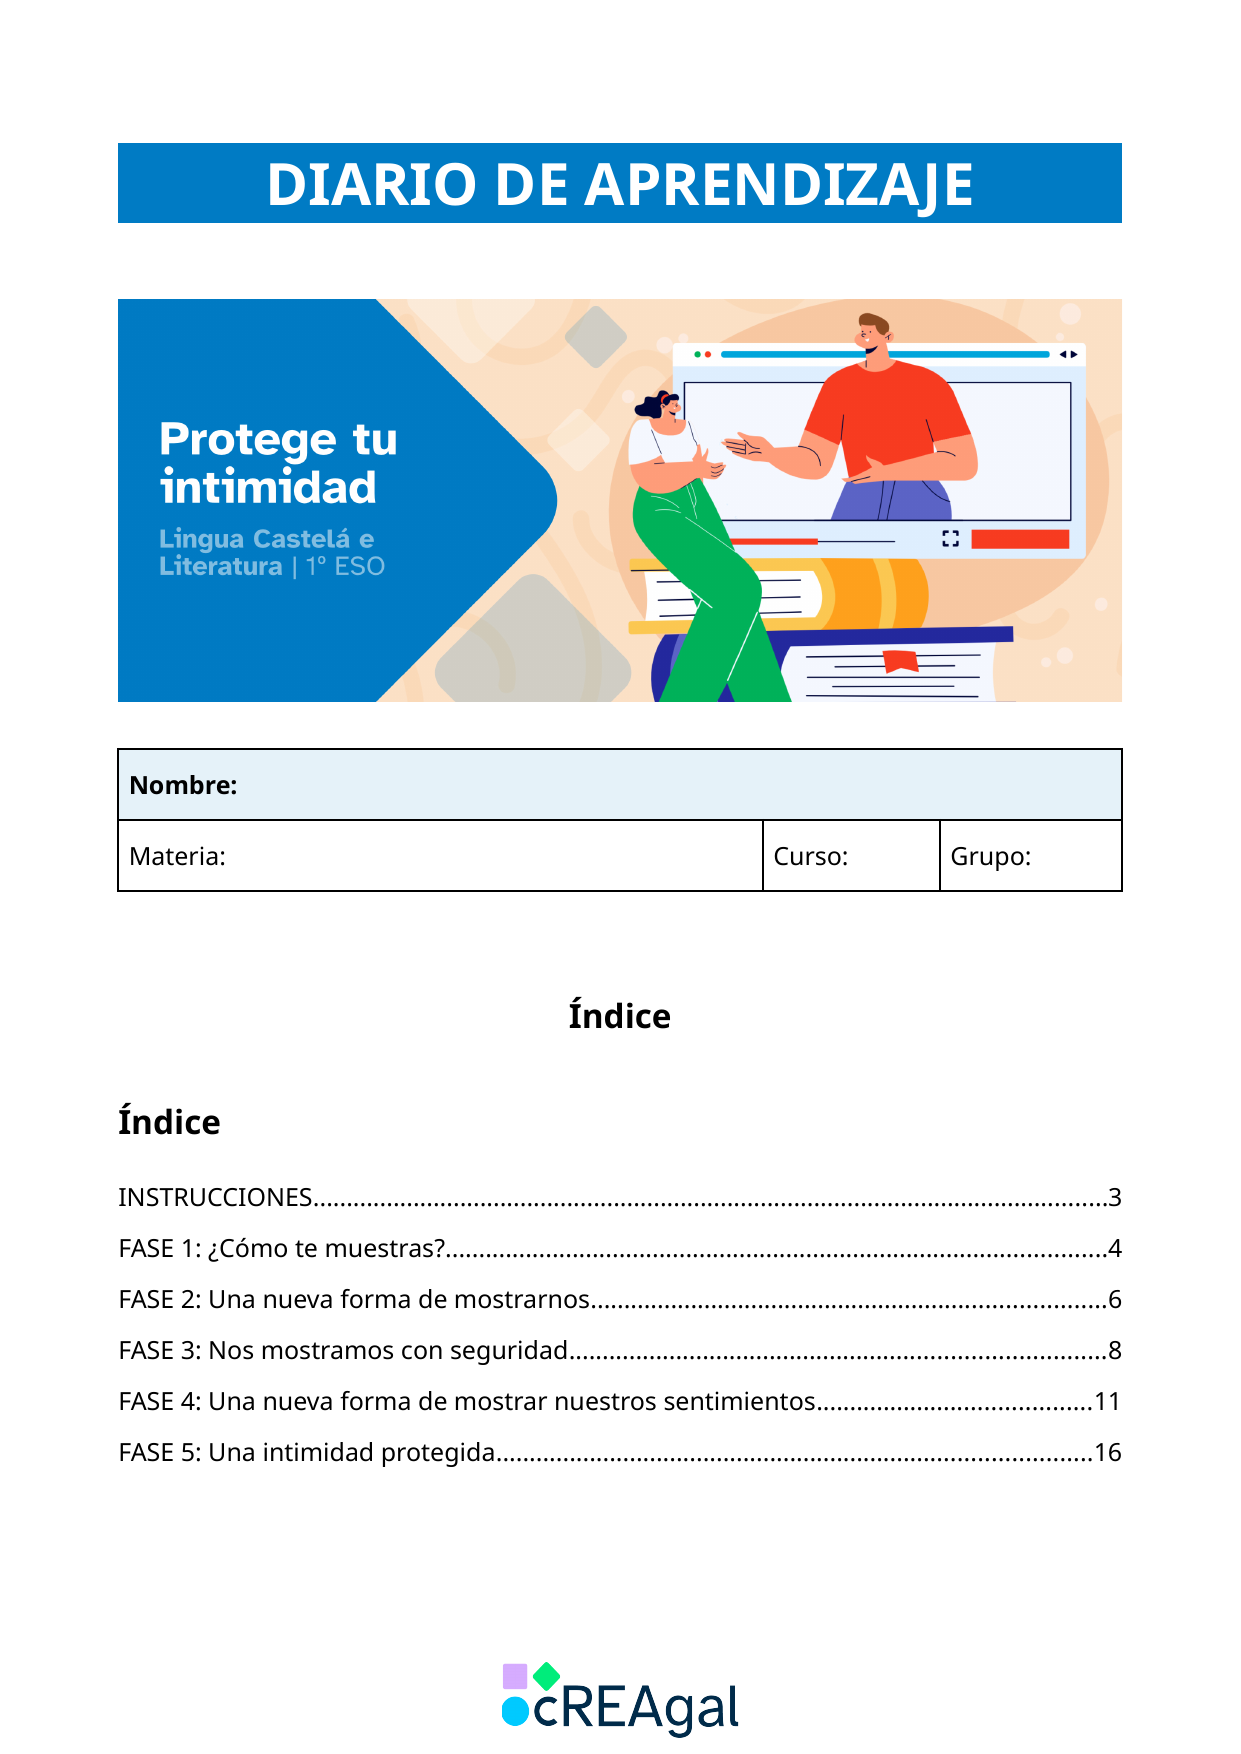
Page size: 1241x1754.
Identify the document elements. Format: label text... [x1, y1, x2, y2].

table_cell Materia: [119, 821, 762, 889]
subtitle Índice [118, 1099, 1122, 1144]
table_header Nombre: [119, 750, 1121, 819]
text INSTRUCCIONES 3 [118, 1179, 1122, 1213]
table_cell Curso: [764, 821, 939, 889]
picture [118, 299, 1123, 702]
text FASE 1: ¿Cómo te muestras? 4 [118, 1231, 1122, 1264]
text FASE 3: Nos mostramos con seguridad 8 [118, 1333, 1122, 1367]
subtitle DIARIO DE APRENDIZAJE [118, 143, 1122, 223]
text FASE 5: Una intimidad protegida 16 [118, 1435, 1122, 1469]
picture [502, 1662, 739, 1738]
table_cell Grupo: [941, 821, 1121, 889]
text FASE 4: Una nueva forma de mostrar nuestros sentimientos 11 [118, 1384, 1122, 1418]
text FASE 2: Una nueva forma de mostrarnos 6 [118, 1282, 1122, 1316]
subtitle Índice [118, 993, 1122, 1039]
